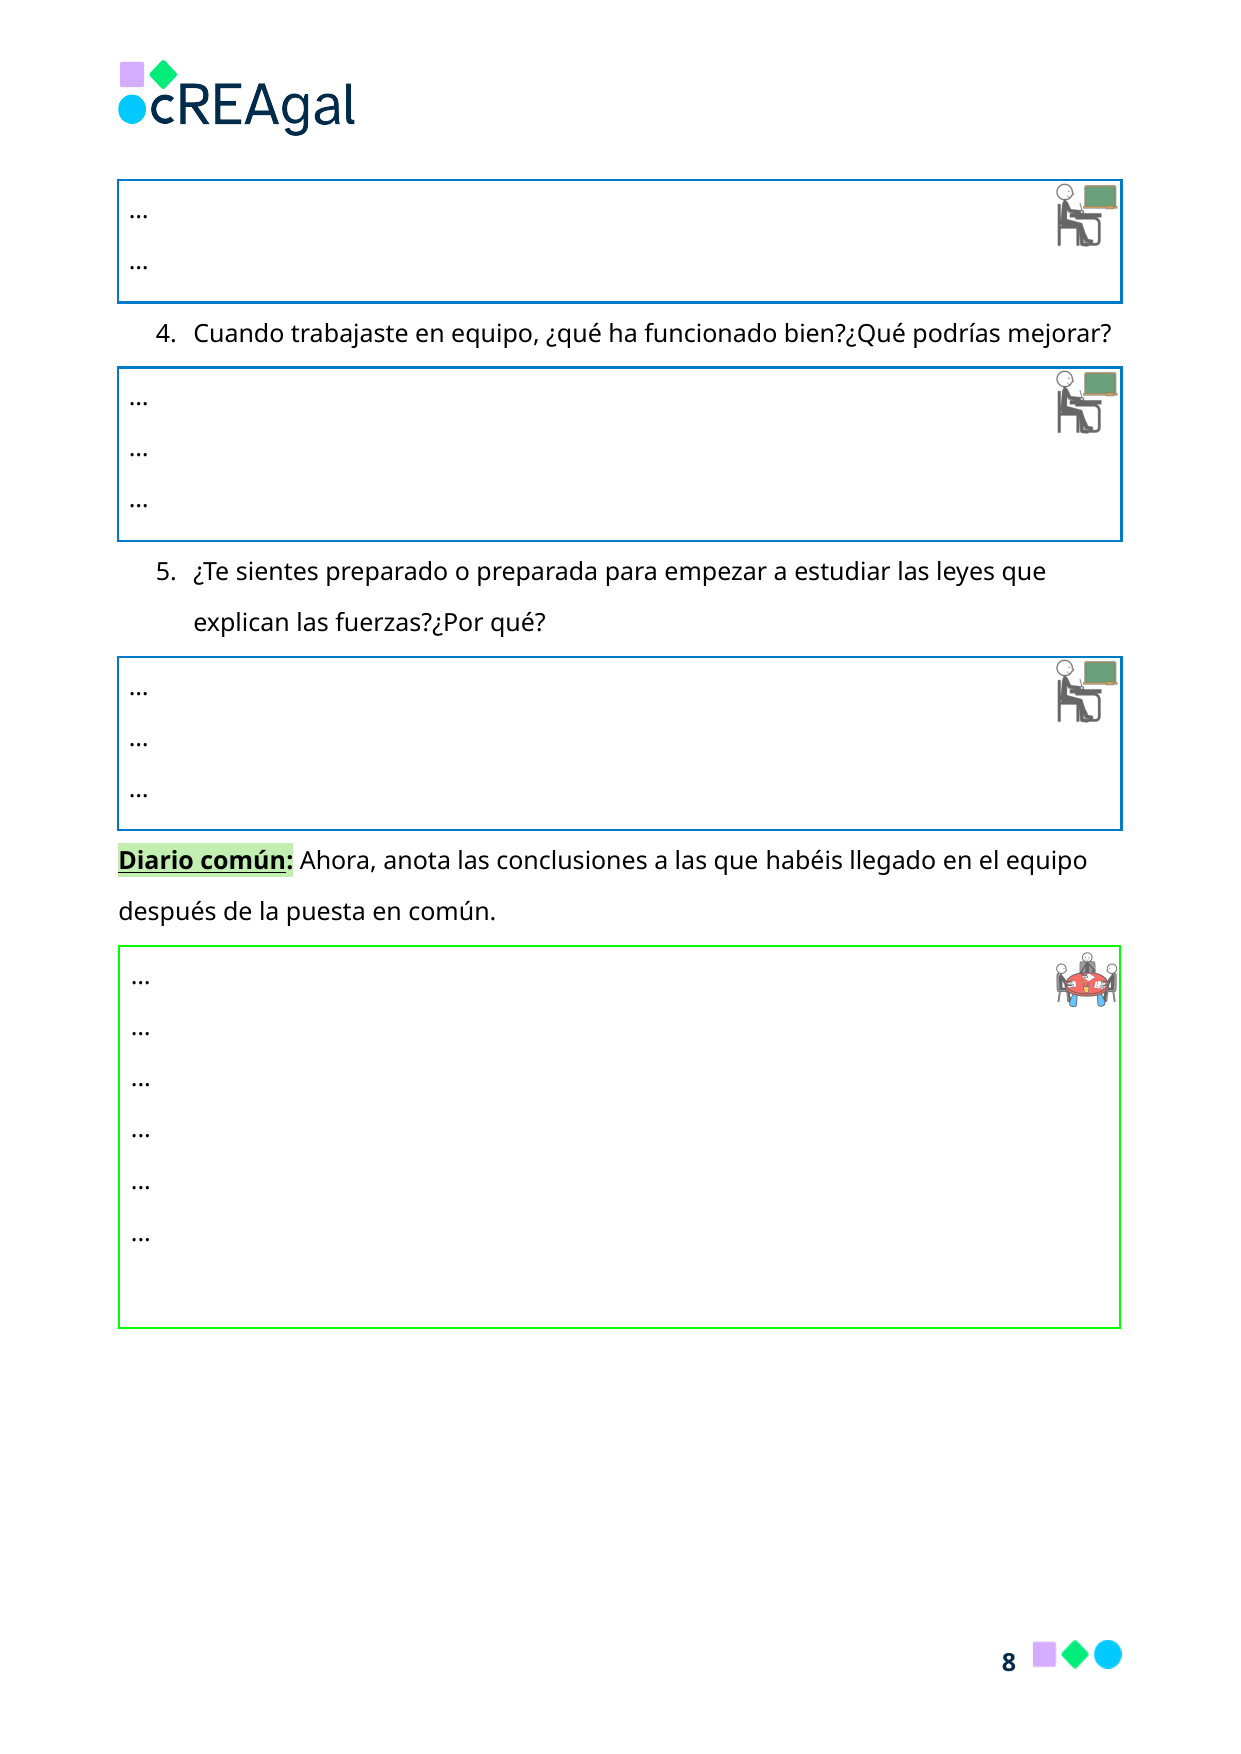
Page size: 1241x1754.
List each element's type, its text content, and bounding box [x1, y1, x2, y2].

text Diario común: Ahora, anota las conclusiones a las que habéis llegado en el equipo después de la puesta en común. [118, 843, 1122, 928]
table_header … … ... ... ... ... [120, 947, 1119, 1327]
table_header … … [119, 181, 1120, 301]
list Cuando trabajaste en equipo, ¿qué ha funcionado bien?¿Qué podrías mejorar? [156, 315, 1122, 349]
table_header … … … [119, 369, 1120, 540]
list ¿Te sientes preparado o preparada para empezar a estudiar las leyes que explican las fuerzas?¿Por qué? [156, 553, 1122, 639]
table_header … … … [119, 658, 1120, 829]
picture [1112, 1640, 1122, 1651]
picture [1111, 1657, 1122, 1669]
picture [1032, 1640, 1105, 1669]
picture [118, 60, 355, 136]
